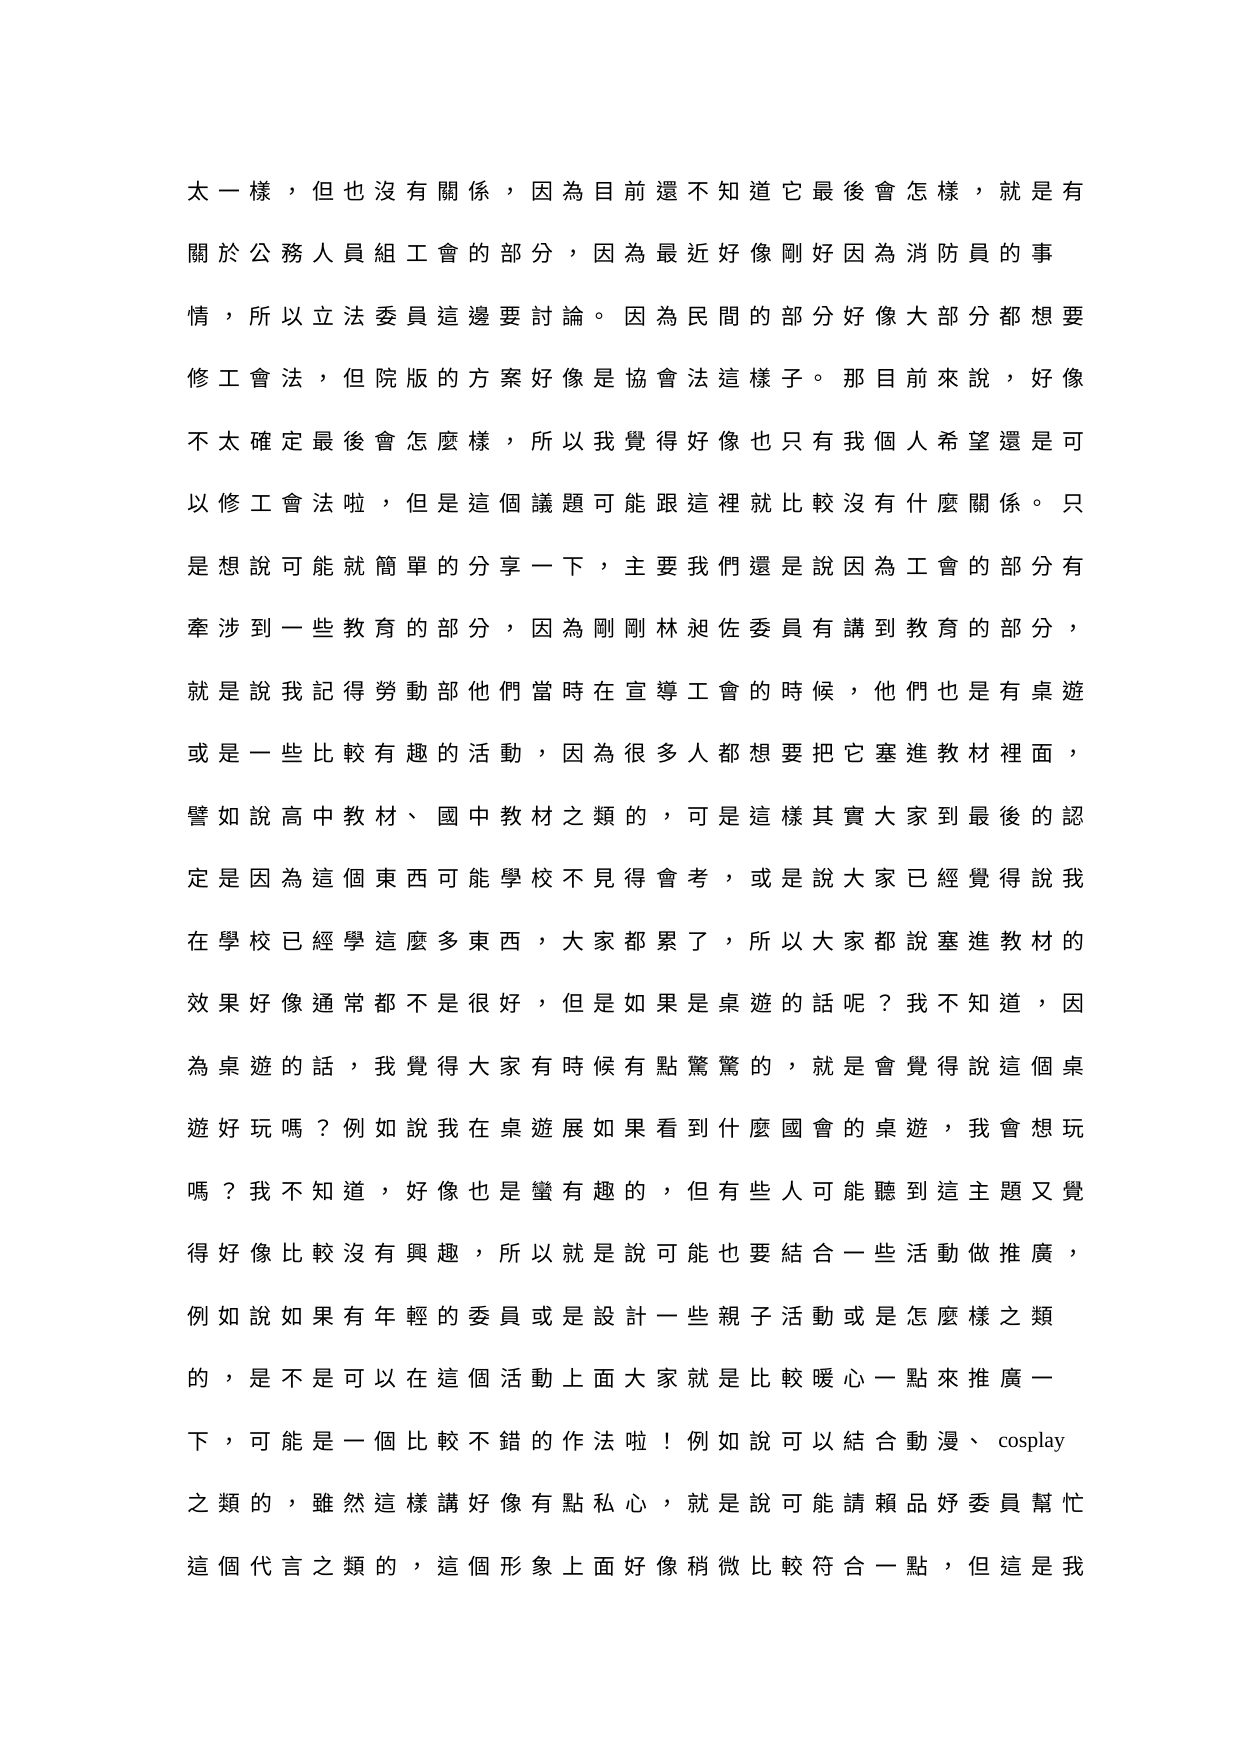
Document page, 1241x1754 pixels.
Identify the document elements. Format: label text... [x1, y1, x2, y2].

text 太一樣，但也沒有關係，因為目前還不知道它最後會怎樣，就是有關於公務人員組工會的部分，因為最近好像剛好因為消防員的事情，所以立法委員這邊要討論。因為民間的部分好像大部分都想要修工會法，但院版的方案好像是協會法這樣子。那目前來說，好像不太確定最後會怎麼樣，所以我覺得好像也只有我個人希望還是可以修工會法啦，但是這個議題可能跟這裡就比較沒有什麼關係。只是想說可能就簡單的分享一下，主要我們還是說因為工會的部分有牽涉到一些教育的部分，因為剛剛林昶佐委員有講到教育的部分，就是說我記得勞動部他們當時在宣導工會的時候，他們也是有桌遊或是一些比較有趣的活動，因為很多人都想要把它塞進教材裡面，譬如說高中教材、國中教材之類的，可是這樣其實大家到最後的認定是因為這個東西可能學校不見得會考，或是說大家已經覺得說我在學校已經學這麼多東西，大家都累了，所以大家都說塞進教材的效果好像通常都不是很好，但是如果是桌遊的話呢？我不知道，因為桌遊的話，我覺得大家有時候有點驚驚的，就是會覺得說這個桌遊好玩嗎？例如說我在桌遊展如果看到什麼國會的桌遊，我會想玩嗎？我不知道，好像也是蠻有趣的，但有些人可能聽到這主題又覺得好像比較沒有興趣，所以就是說可能也要結合一些活動做推廣，例如說如果有年輕的委員或是設計一些親子活動或是怎麼樣之類的，是不是可以在這個活動上面大家就是比較暖心一點來推廣一下，可能是一個比較不錯的作法啦！例如說可以結合動漫、cosplay之類的，雖然這樣講好像有點私心，就是說可能請賴品妤委員幫忙這個代言之類的，這個形象上面好像稍微比較符合一點，但這是我 [151, 158, 1089, 1596]
